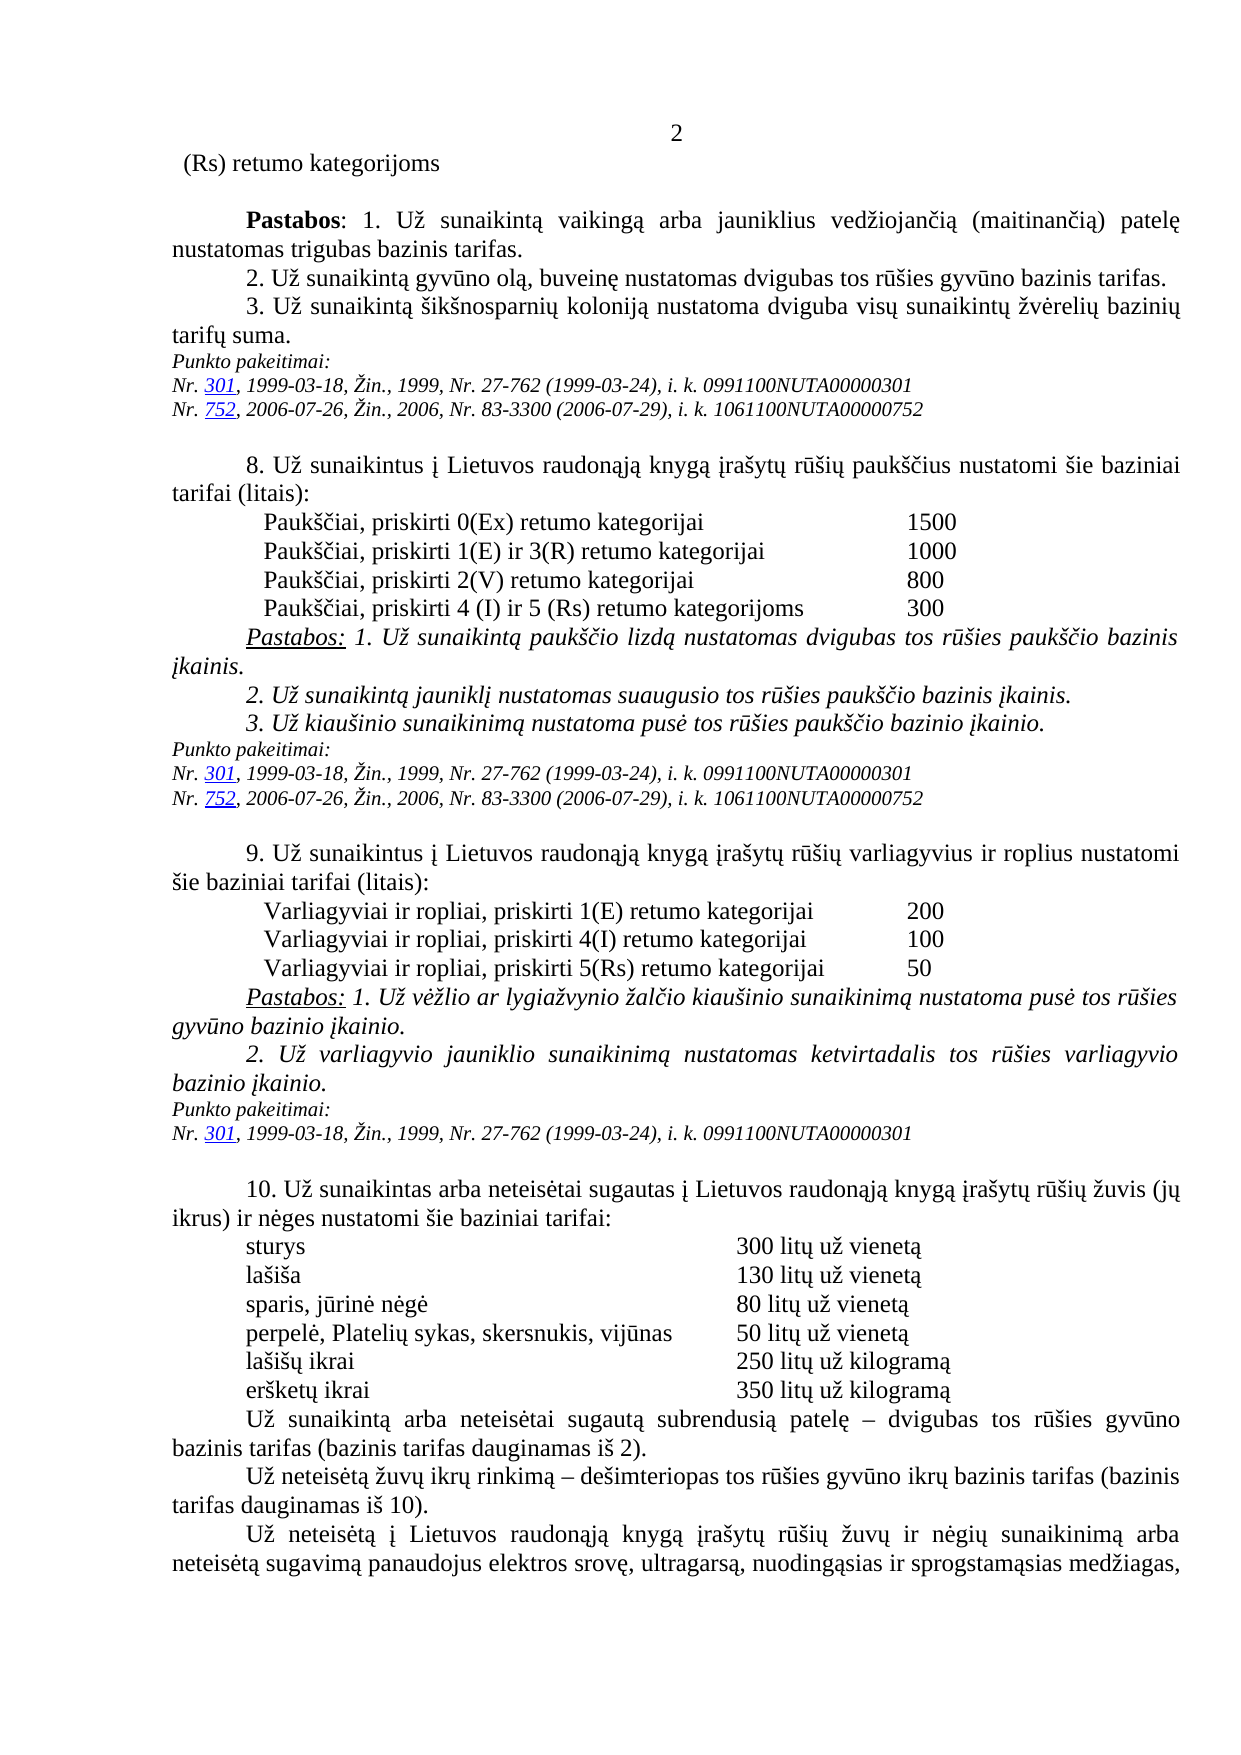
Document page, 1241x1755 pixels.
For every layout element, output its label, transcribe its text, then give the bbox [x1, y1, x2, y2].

table_cell 100 [895, 925, 1204, 953]
text Pastabos: 1. Už vėžlio ar lygiažvynio žalčio kiaušinio sunaikinimą nustatoma pusė tos rūšies gyvūno bazinio įkainio. [172, 982, 1181, 1039]
table_cell [851, 148, 1176, 176]
text Už neteisėtą žuvų ikrų rinkimą – dešimteriopas tos rūšies gyvūno ikrų bazinis tarifas (bazinis tarifas dauginamas iš 10). [172, 1461, 1181, 1519]
table_cell Paukščiai, priskirti 4 (I) ir 5 (Rs) retumo kategorijoms [172, 594, 895, 622]
table_cell Varliagyviai ir ropliai, priskirti 4(I) retumo kategorijai [172, 925, 895, 953]
table_cell 800 [895, 565, 1204, 593]
text 3. Už kiaušinio sunaikinimą nustatoma pusė tos rūšies paukščio bazinio įkainio. [172, 708, 1181, 737]
text eršketų ikrai 350 litų už kilogramą [172, 1375, 1181, 1404]
text 8. Už sunaikintus į Lietuvos raudonąją knygą įrašytų rūšių paukščius nustatomi šie baziniai tarifai (litais): [172, 450, 1181, 507]
table_cell 300 [895, 594, 1204, 622]
table_cell 50 [895, 953, 1204, 982]
table_cell Varliagyviai ir ropliai, priskirti 5(Rs) retumo kategorijai [172, 953, 895, 982]
text Punkto pakeitimai: [172, 737, 1181, 761]
text sturys 300 litų už vienetą [172, 1231, 1181, 1260]
text Už neteisėtą į Lietuvos raudonąją knygą įrašytų rūšių žuvų ir nėgių sunaikinimą arba neteisėtą sugavimą panaudojus elektros srovę, ultragarsą, nuodingąsias ir sprogstamąsias medžiagas, [172, 1519, 1181, 1576]
text Nr. 301, 1999-03-18, Žin., 1999, Nr. 27-762 (1999-03-24), i. k. 0991100NUTA00000301 [172, 373, 1181, 397]
text 3. Už sunaikintą šikšnosparnių koloniją nustatoma dviguba visų sunaikintų žvėrelių bazinių tarifų suma. [172, 291, 1181, 349]
text 2. Už sunaikintą gyvūno olą, buveinę nustatomas dvigubas tos rūšies gyvūno bazinis tarifas. [172, 263, 1181, 291]
text 9. Už sunaikintus į Lietuvos raudonąją knygą įrašytų rūšių varliagyvius ir roplius nustatomi šie baziniai tarifai (litais): [172, 838, 1181, 896]
text 2. Už sunaikintą jauniklį nustatomas suaugusio tos rūšies paukščio bazinis įkainis. [172, 680, 1181, 708]
text lašiša 130 litų už vienetą [172, 1260, 1181, 1289]
text Nr. 752, 2006-07-26, Žin., 2006, Nr. 83-3300 (2006-07-29), i. k. 1061100NUTA00000752 [172, 785, 1181, 809]
text Nr. 301, 1999-03-18, Žin., 1999, Nr. 27-762 (1999-03-24), i. k. 0991100NUTA00000301 [172, 1121, 1181, 1145]
text Punkto pakeitimai: [172, 349, 1181, 373]
table_header 1500 [895, 507, 1204, 536]
text Pastabos: 1. Už sunaikintą vaikingą arba jauniklius vedžiojančią (maitinančią) patelę nustatomas trigubas bazinis tarifas. [172, 205, 1181, 263]
table_cell 1000 [895, 536, 1204, 565]
text 10. Už sunaikintas arba neteisėtai sugautas į Lietuvos raudonąją knygą įrašytų rūšių žuvis (jų ikrus) ir nėges nustatomi šie baziniai tarifai: [172, 1174, 1181, 1231]
table_cell Paukščiai, priskirti 1(E) ir 3(R) retumo kategorijai [172, 536, 895, 565]
text Nr. 752, 2006-07-26, Žin., 2006, Nr. 83-3300 (2006-07-29), i. k. 1061100NUTA00000752 [172, 397, 1181, 421]
table_cell (Rs) retumo kategorijoms [172, 148, 851, 176]
text perpelė, Platelių sykas, skersnukis, vijūnas 50 litų už vienetą [172, 1318, 1181, 1346]
text Punkto pakeitimai: [172, 1097, 1181, 1121]
table_header Paukščiai, priskirti 0(Ex) retumo kategorijai [172, 507, 895, 536]
table_header Varliagyviai ir ropliai, priskirti 1(E) retumo kategorijai [172, 896, 895, 924]
text Pastabos: 1. Už sunaikintą paukščio lizdą nustatomas dvigubas tos rūšies paukščio bazinis įkainis. [172, 622, 1181, 680]
text Už sunaikintą arba neteisėtai sugautą subrendusią patelę – dvigubas tos rūšies gyvūno bazinis tarifas (bazinis tarifas dauginamas iš 2). [172, 1404, 1181, 1461]
table_header 200 [895, 896, 1204, 924]
table_cell Paukščiai, priskirti 2(V) retumo kategorijai [172, 565, 895, 593]
text lašišų ikrai 250 litų už kilogramą [172, 1346, 1181, 1375]
text sparis, jūrinė nėgė 80 litų už vienetą [172, 1289, 1181, 1318]
text Nr. 301, 1999-03-18, Žin., 1999, Nr. 27-762 (1999-03-24), i. k. 0991100NUTA00000301 [172, 761, 1181, 785]
text 2. Už varliagyvio jauniklio sunaikinimą nustatomas ketvirtadalis tos rūšies varliagyvio bazinio įkainio. [172, 1039, 1181, 1097]
